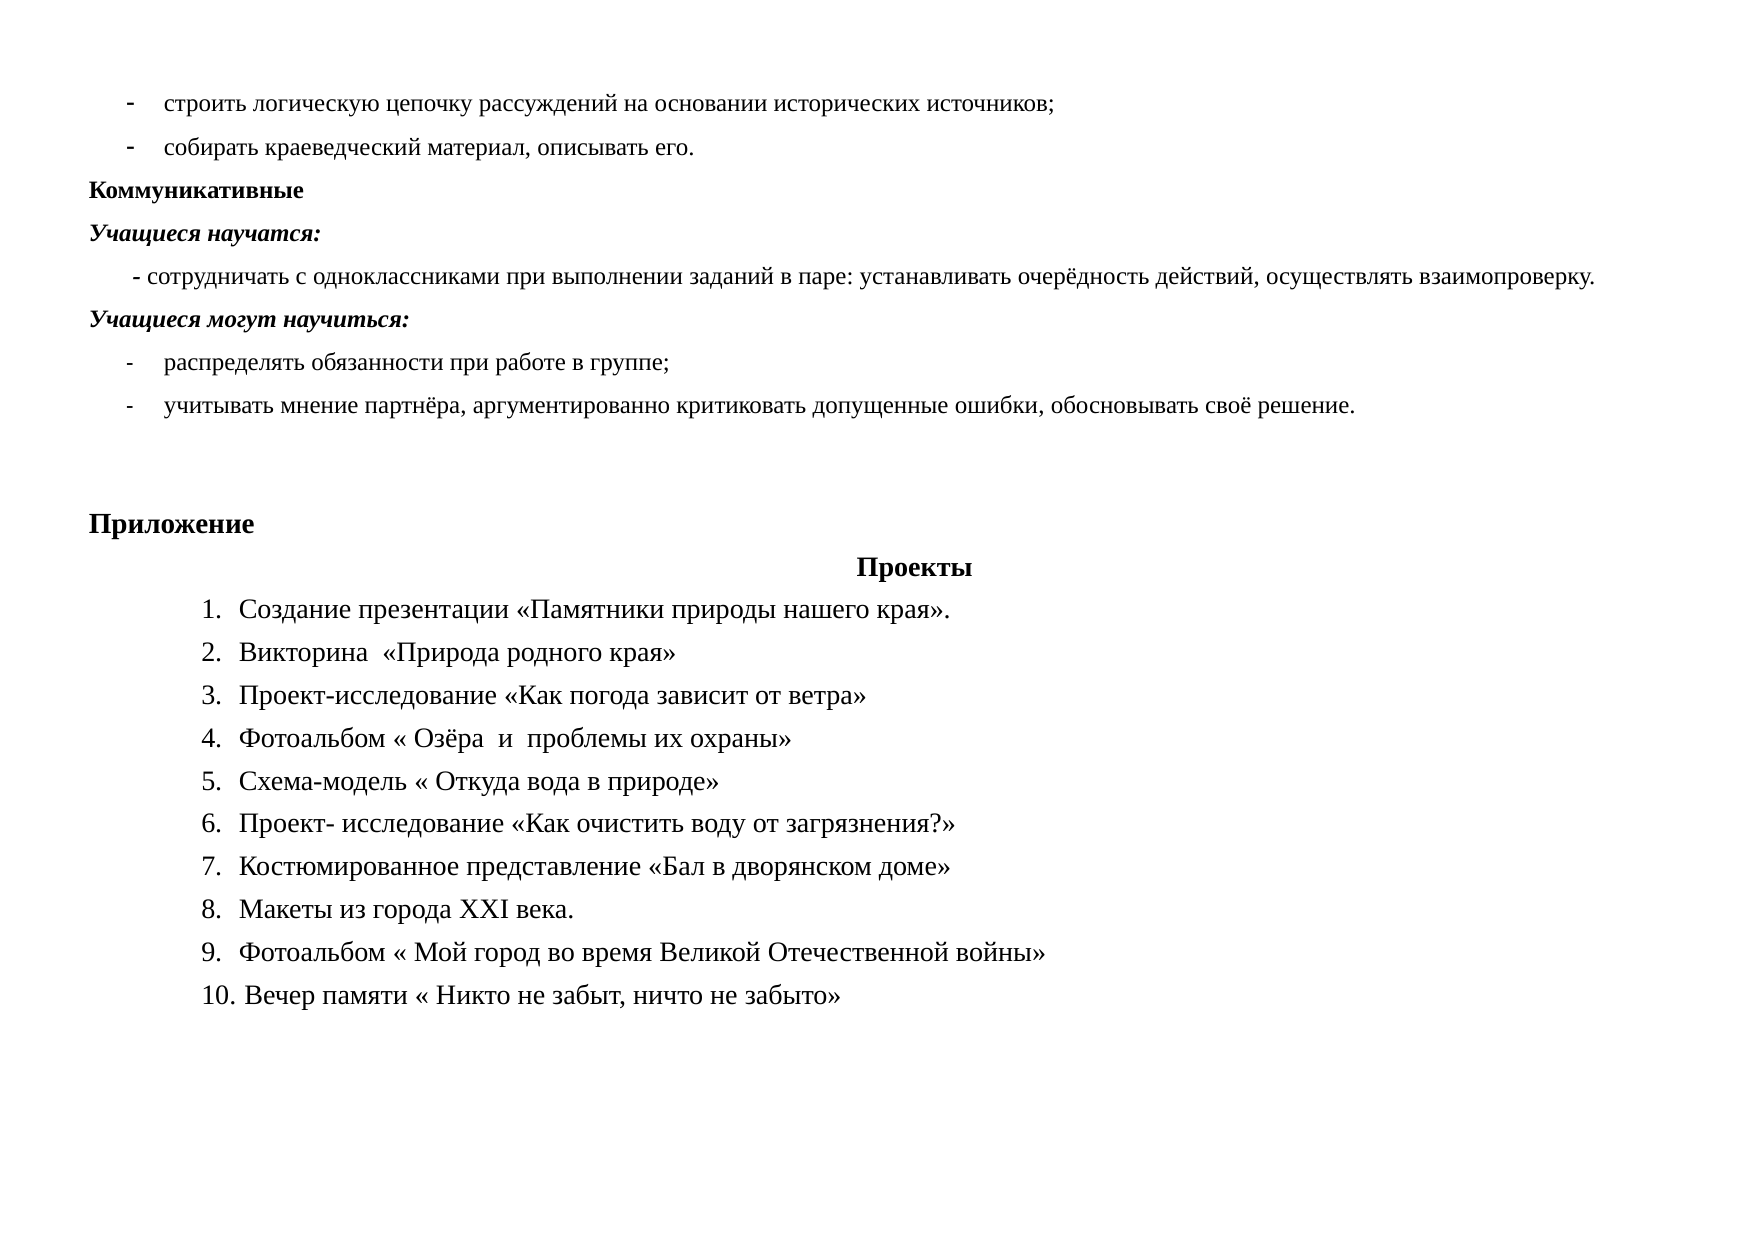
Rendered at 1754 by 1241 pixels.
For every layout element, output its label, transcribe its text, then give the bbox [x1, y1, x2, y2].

list распределять обязанности при работе в группе; [126, 347, 1665, 376]
list собирать краеведческий материал, описывать его. [126, 132, 1665, 160]
text Коммуникативные [88, 175, 1665, 203]
list Вечер памяти « Никто не забыт, ничто не забыто» [201, 978, 1665, 1010]
list учитывать мнение партнёра, аргументированно критиковать допущенные ошибки, обосновывать своё решение. [126, 390, 1665, 419]
text Проекты [163, 550, 1665, 582]
text Учащиеся могут научиться: [88, 304, 1665, 333]
text Учащиеся научатся: [88, 218, 1665, 247]
list Схема-модель « Откуда вода в природе» [201, 764, 1665, 796]
list Фотоальбом « Озёра и проблемы их охраны» [201, 721, 1665, 753]
list Макеты из города XXI века. [201, 892, 1665, 924]
list Создание презентации «Памятники природы нашего края». [201, 592, 1665, 625]
list Проект- исследование «Как очистить воду от загрязнения?» [201, 807, 1665, 839]
list Костюмированное представление «Бал в дворянском доме» [201, 849, 1665, 882]
text Приложение [88, 506, 1665, 539]
list Проект-исследование «Как погода зависит от ветра» [201, 678, 1665, 711]
text - сотрудничать с одноклассниками при выполнении заданий в паре: устанавливать очерёдность действий, осуществлять взаимопроверку. [88, 261, 1665, 290]
list строить логическую цепочку рассуждений на основании исторических источников; [126, 88, 1665, 117]
list Фотоальбом « Мой город во время Великой Отечественной войны» [201, 935, 1665, 967]
list Викторина «Природа родного края» [201, 635, 1665, 668]
